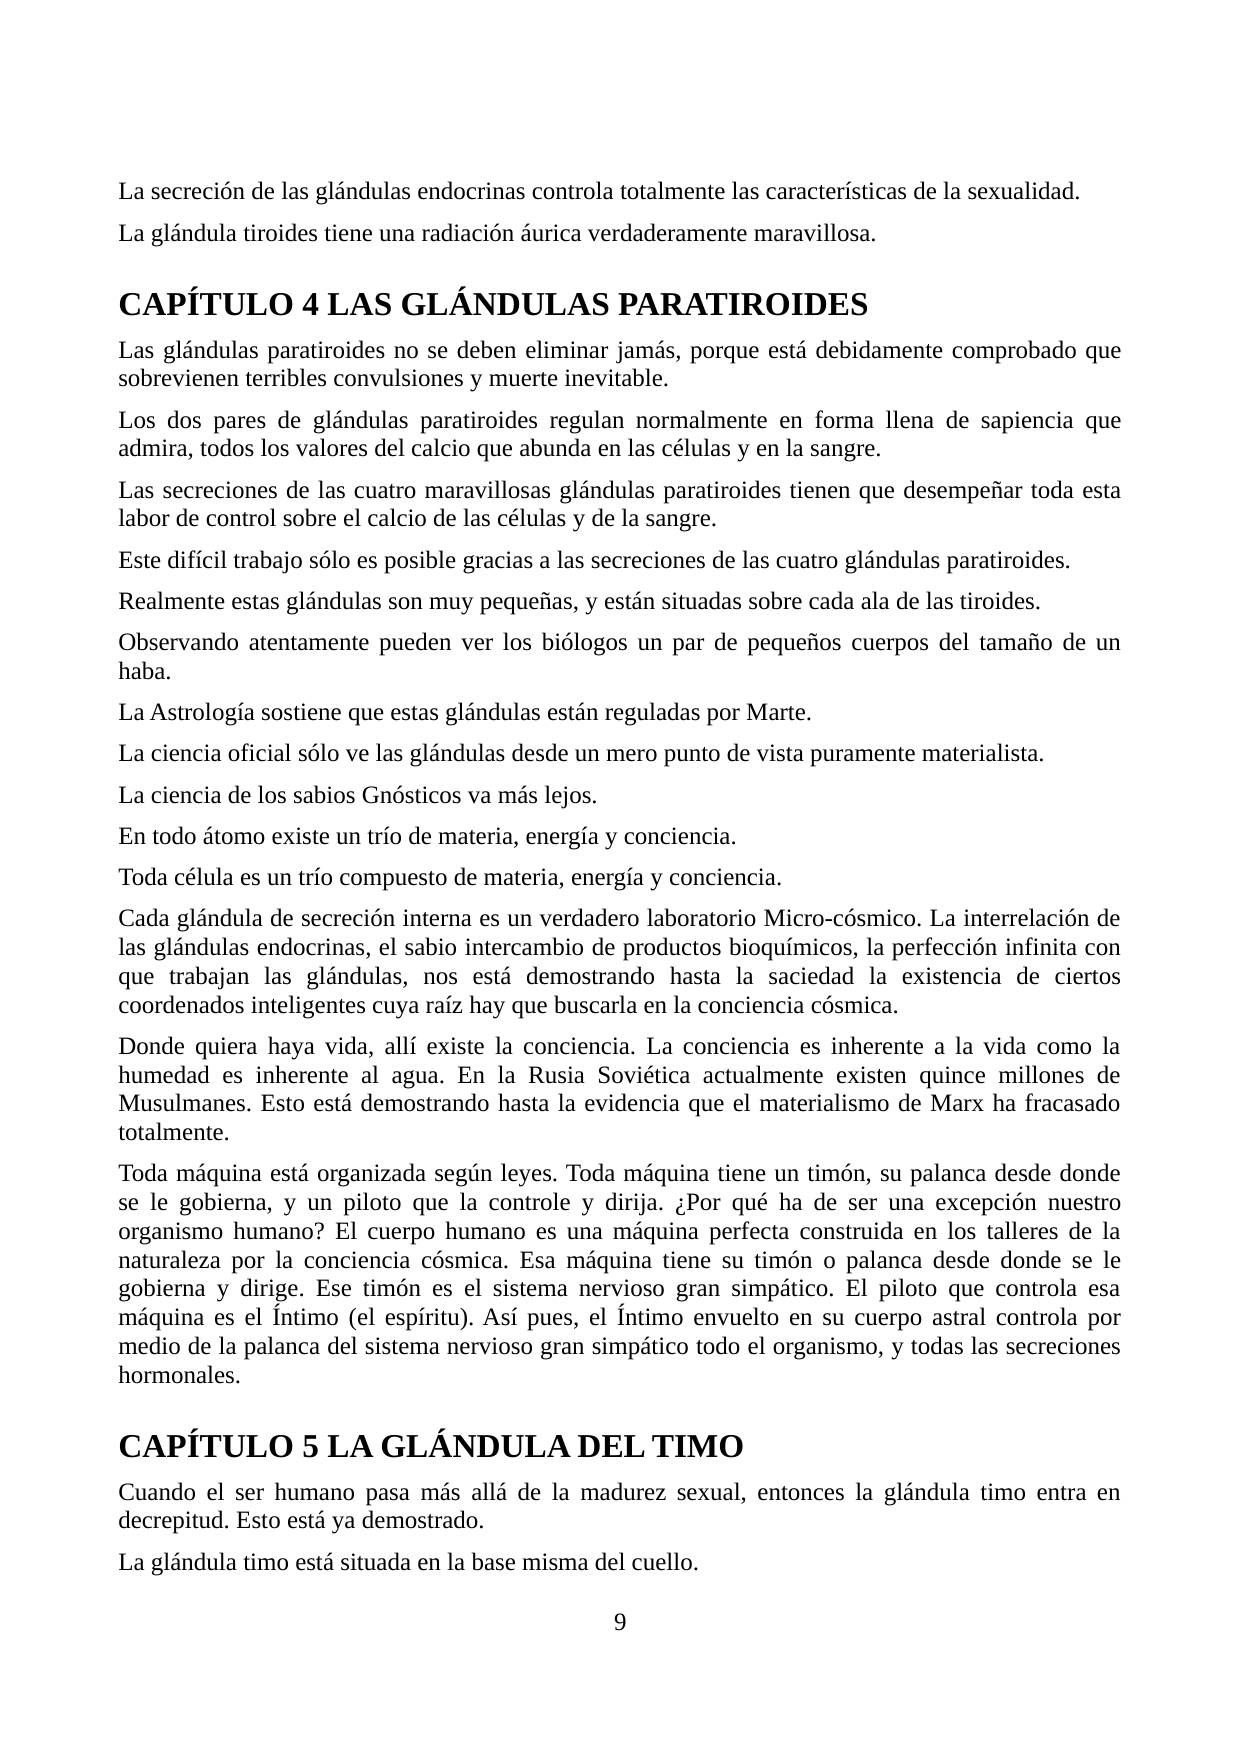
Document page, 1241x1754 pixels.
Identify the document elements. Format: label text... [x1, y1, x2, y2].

text Las glándulas paratiroides no se deben eliminar jamás, porque está debidamente comprobado que sobrevienen terribles convulsiones y muerte inevitable. [118, 335, 1122, 392]
text La ciencia oficial sólo ve las glándulas desde un mero punto de vista puramente materialista. [118, 738, 1122, 767]
text Toda célula es un trío compuesto de materia, energía y conciencia. [118, 862, 1122, 891]
text Realmente estas glándulas son muy pequeñas, y están situadas sobre cada ala de las tiroides. [118, 586, 1122, 615]
text Este difícil trabajo sólo es posible gracias a las secreciones de las cuatro glándulas paratiroides. [118, 545, 1122, 573]
text Los dos pares de glándulas paratiroides regulan normalmente en forma llena de sapiencia que admira, todos los valores del calcio que abunda en las células y en la sangre. [118, 405, 1122, 462]
text Cada glándula de secreción interna es un verdadero laboratorio Micro-cósmico. La interrelación de las glándulas endocrinas, el sabio intercambio de productos bioquímicos, la perfección infinita con que trabajan las glándulas, nos está demostrando hasta la saciedad la existencia de ciertos coordenados inteligentes cuya raíz hay que buscarla en la conciencia cósmica. [118, 903, 1122, 1018]
text La ciencia de los sabios Gnósticos va más lejos. [118, 780, 1122, 808]
subtitle CAPÍTULO 5 LA GLÁNDULA DEL TIMO [118, 1426, 1122, 1464]
subtitle CAPÍTULO 4 LAS GLÁNDULAS PARATIROIDES [118, 284, 1122, 322]
text Toda máquina está organizada según leyes. Toda máquina tiene un timón, su palanca desde donde se le gobierna, y un piloto que la controle y dirija. ¿Por qué ha de ser una excepción nuestro organismo humano? El cuerpo humano es una máquina perfecta construida en los talleres de la naturaleza por la conciencia cósmica. Esa máquina tiene su timón o palanca desde donde se le gobierna y dirige. Ese timón es el sistema nervioso gran simpático. El piloto que controla esa máquina es el Íntimo (el espíritu). Así pues, el Íntimo envuelto en su cuerpo astral controla por medio de la palanca del sistema nervioso gran simpático todo el organismo, y todas las secreciones hormonales. [118, 1158, 1122, 1388]
text La glándula timo está situada en la base misma del cuello. [118, 1547, 1122, 1576]
text Cuando el ser humano pasa más allá de la madurez sexual, entonces la glándula timo entra en decrepitud. Esto está ya demostrado. [118, 1477, 1122, 1534]
text La secreción de las glándulas endocrinas controla totalmente las características de la sexualidad. [118, 176, 1122, 205]
text La Astrología sostiene que estas glándulas están reguladas por Marte. [118, 697, 1122, 726]
text Observando atentamente pueden ver los biólogos un par de pequeños cuerpos del tamaño de un haba. [118, 627, 1122, 685]
text Las secreciones de las cuatro maravillosas glándulas paratiroides tienen que desempeñar toda esta labor de control sobre el calcio de las células y de la sangre. [118, 475, 1122, 532]
text La glándula tiroides tiene una radiación áurica verdaderamente maravillosa. [118, 218, 1122, 246]
text Donde quiera haya vida, allí existe la conciencia. La conciencia es inherente a la vida como la humedad es inherente al agua. En la Rusia Soviética actualmente existen quince millones de Musulmanes. Esto está demostrando hasta la evidencia que el materialismo de Marx ha fracasado totalmente. [118, 1031, 1122, 1146]
text En todo átomo existe un trío de materia, energía y conciencia. [118, 821, 1122, 850]
